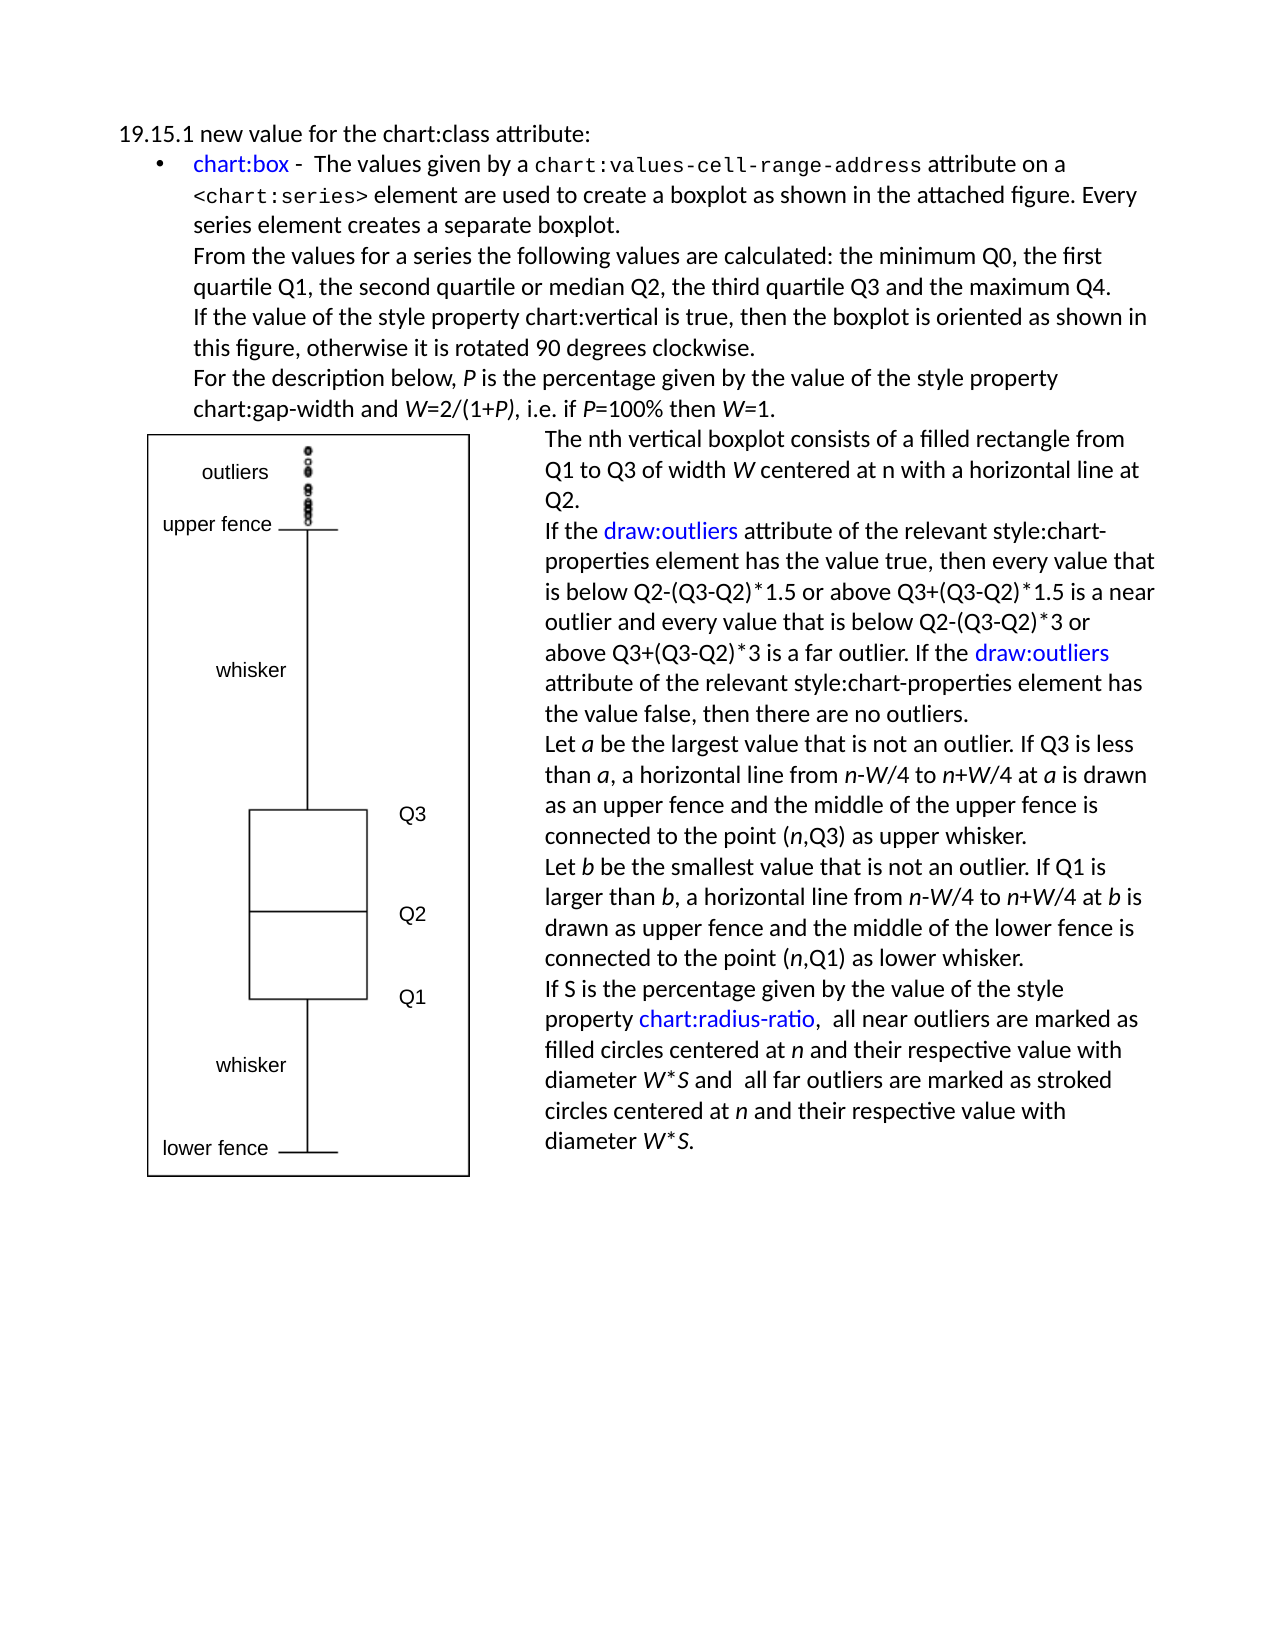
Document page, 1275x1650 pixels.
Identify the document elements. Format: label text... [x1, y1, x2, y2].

list If the value of the style property chart:vertical is true, then the boxplot is oriented as shown in this figure, otherwise it is rotated 90 degrees clockwise. [156, 301, 1157, 362]
list For the description below, P is the percentage given by the value of the style property chart:gap-width and W=2/(1+P), i.e. if P=100% then W=1. [156, 362, 1157, 423]
list Let b be the smallest value that is not an outlier. If Q1 is larger than b, a horizontal line from n-W/4 to n+W/4 at b is drawn as upper fence and the middle of the lower fence is connected to the point (n,Q1) as lower whisker. [470, 851, 1157, 973]
text 19.15.1 new value for the chart:class attribute: [118, 118, 1157, 149]
list If the draw:outliers attribute of the relevant style:chart-properties element has the value true, then every value that is below Q2-(Q3-Q2)*1.5 or above Q3+(Q3-Q2)*1.5 is a near outlier and every value that is below Q2-(Q3-Q2)*3 or above Q3+(Q3-Q2)*3 is a far outlier. If the draw:outliers attribute of the relevant style:chart-properties element has the value false, then there are no outliers. [470, 515, 1157, 728]
list The nth vertical boxplot consists of a filled rectangle from Q1 to Q3 of width W centered at n with a horizontal line at Q2. [156, 423, 1157, 515]
picture [147, 434, 470, 1177]
list From the values for a series the following values are calculated: the minimum Q0, the first quartile Q1, the second quartile or median Q2, the third quartile Q3 and the maximum Q4. [156, 240, 1157, 301]
list chart:box - The values given by a chart:values-cell-range-address attribute on a <chart:series> element are used to create a boxplot as shown in the attached figure. Every series element creates a separate boxplot. [156, 149, 1157, 240]
list If S is the percentage given by the value of the style property chart:radius-ratio, all near outliers are marked as filled circles centered at n and their respective value with diameter W*S and all far outliers are marked as stroked circles centered at n and their respective value with diameter W*S. [470, 973, 1157, 1156]
list Let a be the largest value that is not an outlier. If Q3 is less than a, a horizontal line from n-W/4 to n+W/4 at a is drawn as an upper fence and the middle of the upper fence is connected to the point (n,Q3) as upper whisker. [470, 728, 1157, 851]
